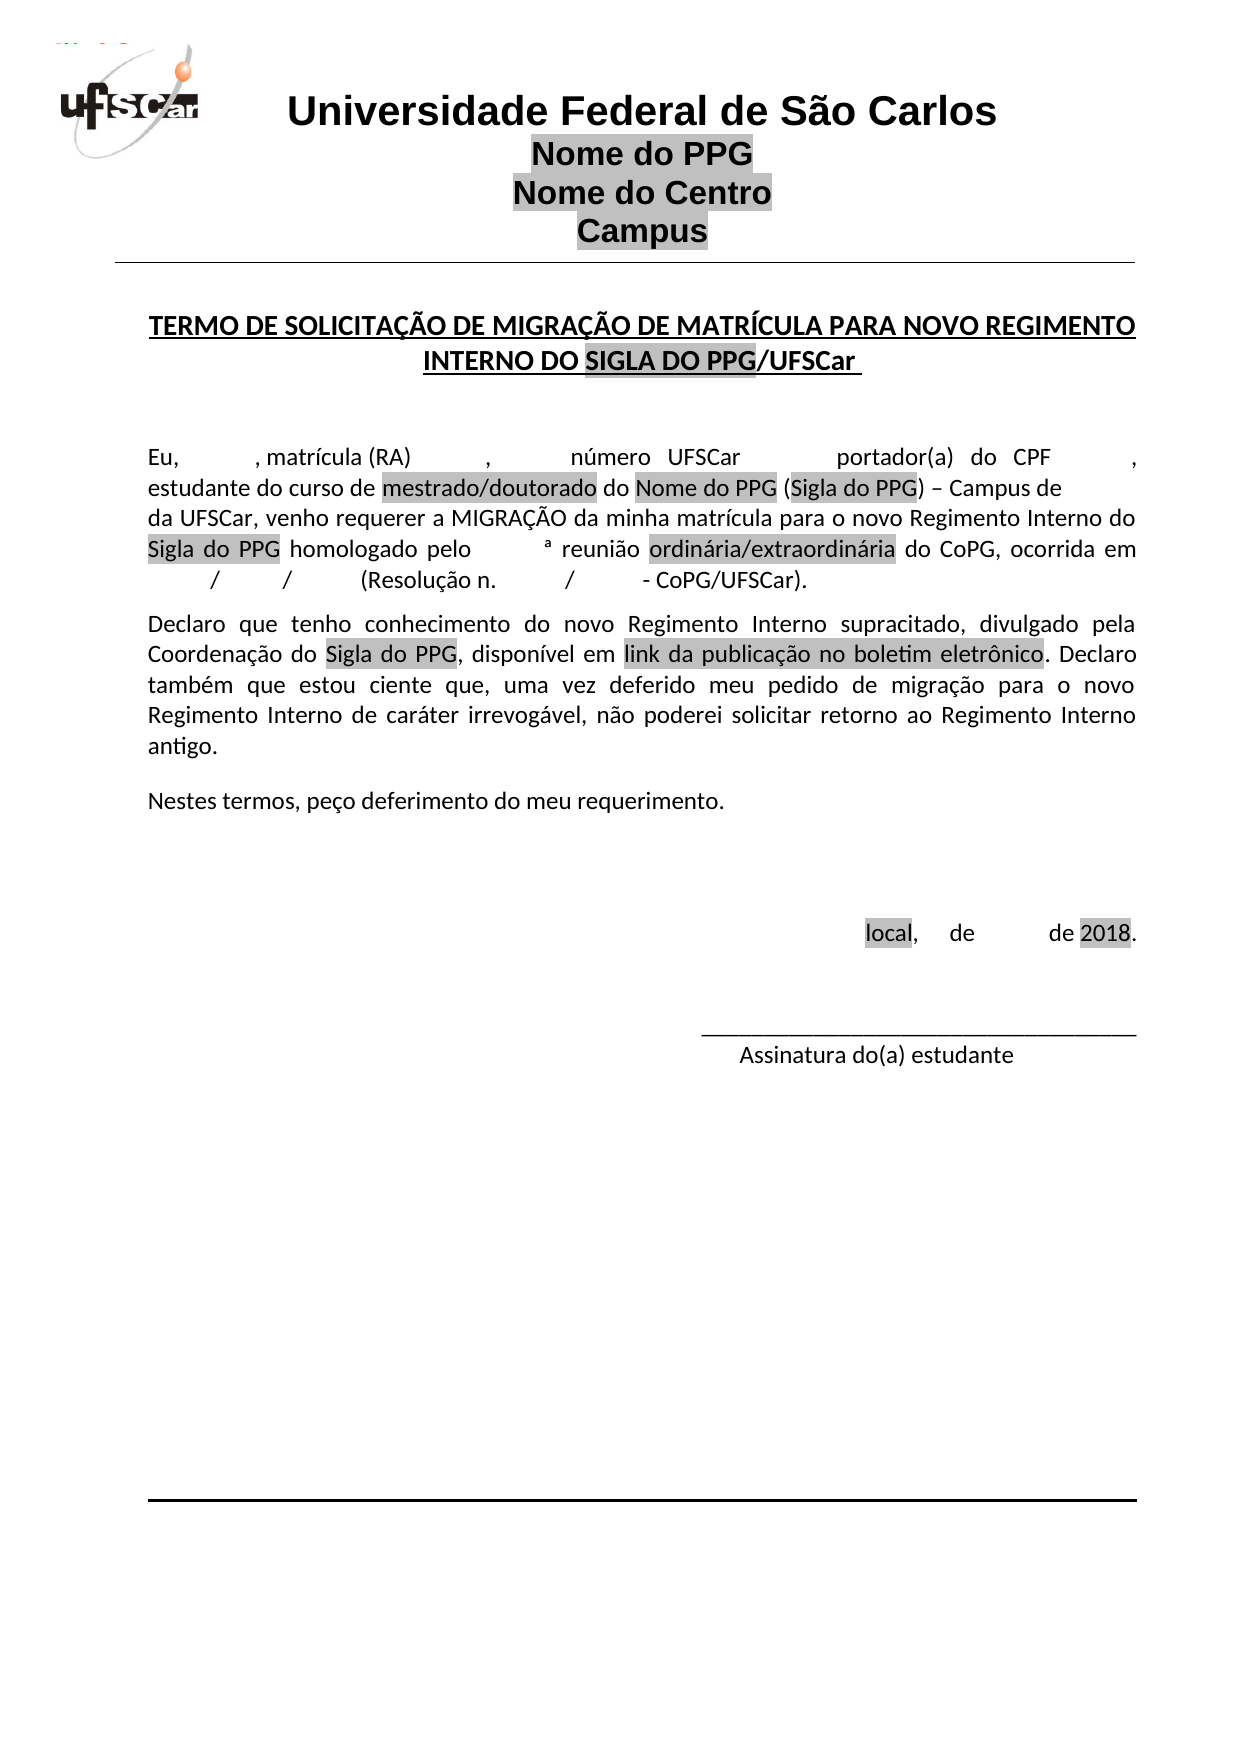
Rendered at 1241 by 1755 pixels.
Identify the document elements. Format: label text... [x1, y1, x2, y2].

text TERMO DE SOLICITAÇÃO DE MIGRAÇÃO DE MATRÍCULA PARA NOVO REGIMENTO INTERNO DO SIGLA DO PPG/UFSCar [148, 307, 1137, 378]
text Eu, , matrícula (RA) , número UFSCar portador(a) do CPF , estudante do curso de mestrado/doutorado do Nome do PPG (Sigla do PPG) – Campus de da UFSCar, venho requerer a MIGRAÇÃO da minha matrícula para o novo Regimento Interno do Sigla do PPG homologado pelo ª reunião ordinária/extraordinária do CoPG, ocorrida em / / (Resolução n. / - CoPG/UFSCar). [148, 441, 1137, 595]
text Assinatura do(a) estudante [148, 1039, 1137, 1070]
text Declaro que tenho conhecimento do novo Regimento Interno supracitado, divulgado pela Coordenação do Sigla do PPG, disponível em link da publicação no boletim eletrônico. Declaro também que estou ciente que, uma vez deferido meu pedido de migração para o novo Regimento Interno de caráter irrevogável, não poderei solicitar retorno ao Regimento Interno antigo. [148, 608, 1137, 760]
text ___________________________________ [148, 1009, 1137, 1039]
text Nestes termos, peço deferimento do meu requerimento. [148, 785, 1137, 816]
text local, de de 2018. [148, 917, 1137, 948]
